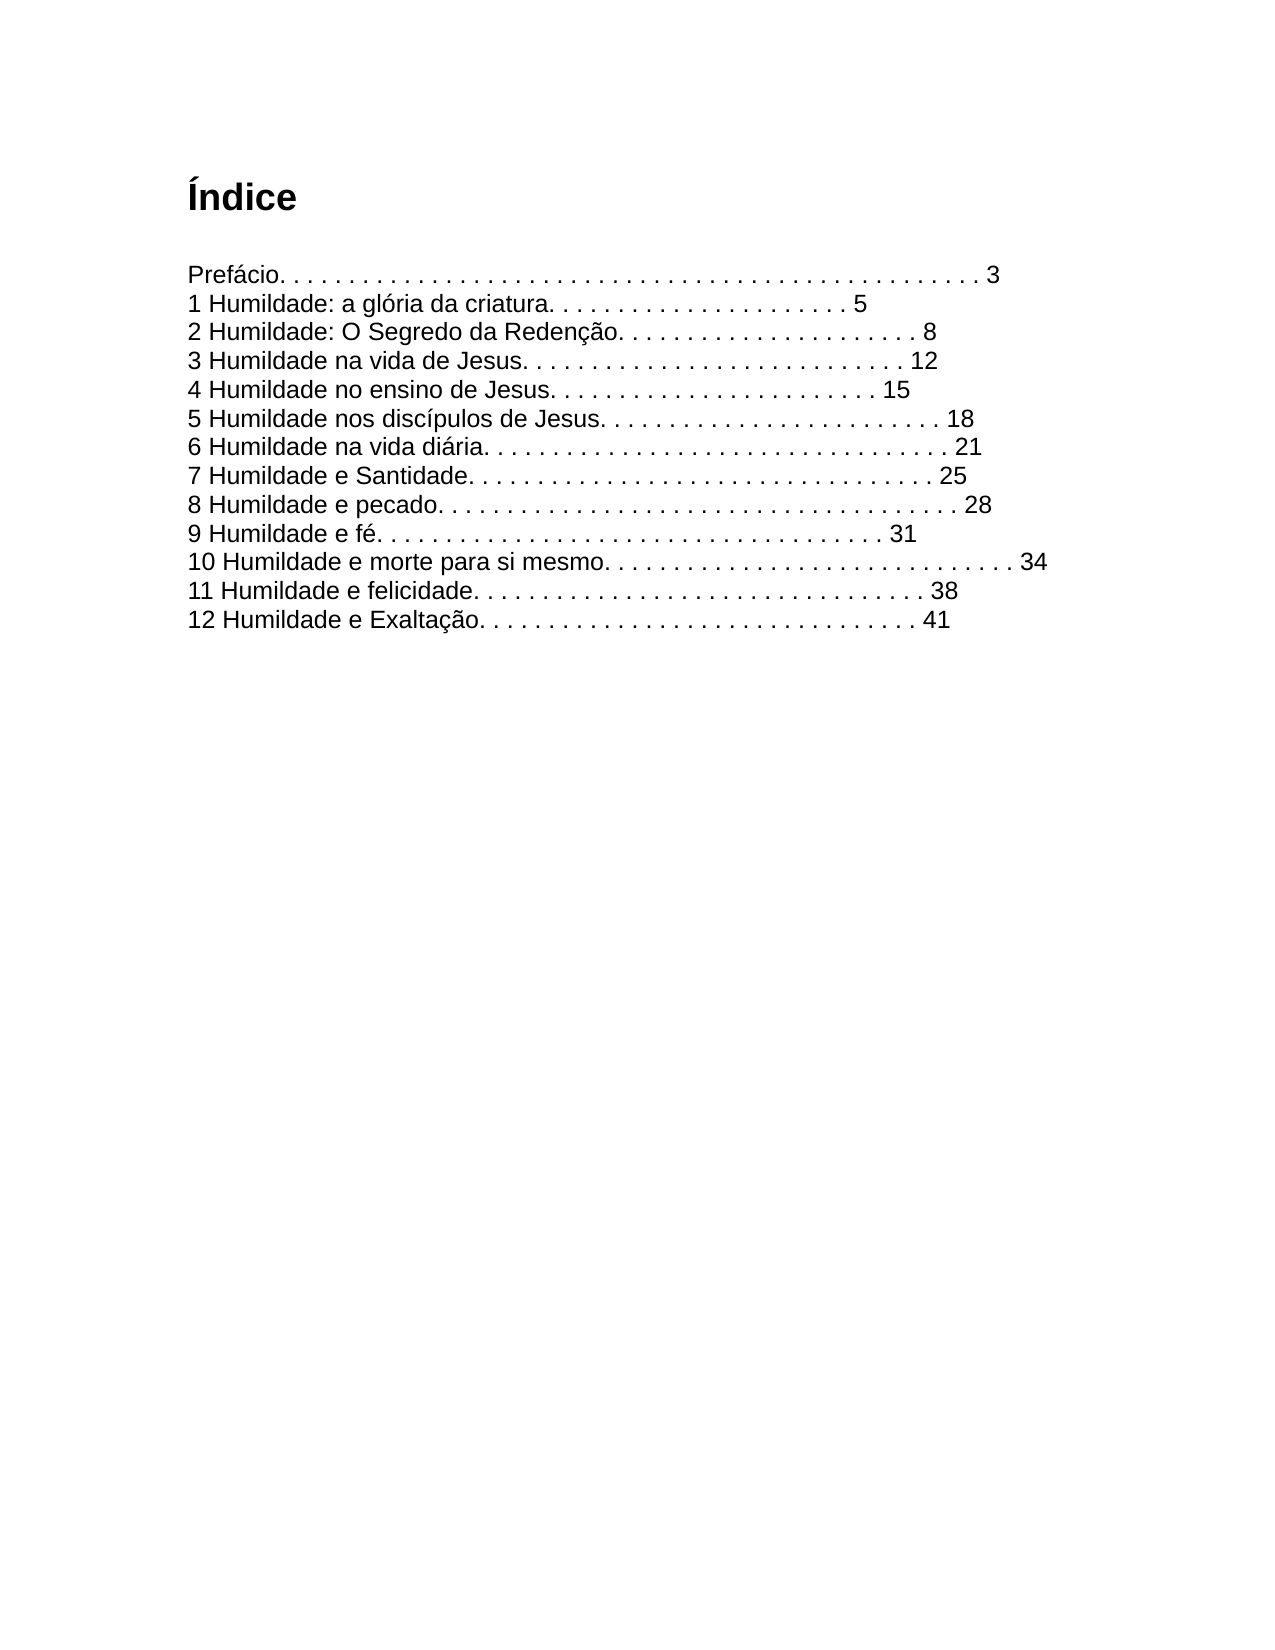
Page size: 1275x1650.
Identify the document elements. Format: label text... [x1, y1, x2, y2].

text 11 Humildade e felicidade. . . . . . . . . . . . . . . . . . . . . . . . . . . . . . . . . 38 [187, 576, 1087, 605]
text 10 Humildade e morte para si mesmo. . . . . . . . . . . . . . . . . . . . . . . . . . . . . . 34 [187, 547, 1087, 576]
text 4 Humildade no ensino de Jesus. . . . . . . . . . . . . . . . . . . . . . . . 15 [187, 375, 1087, 404]
text 9 Humildade e fé. . . . . . . . . . . . . . . . . . . . . . . . . . . . . . . . . . . . . 31 [187, 519, 1087, 547]
subtitle Índice [187, 175, 1087, 219]
text 12 Humildade e Exaltação. . . . . . . . . . . . . . . . . . . . . . . . . . . . . . . . 41 [187, 605, 1087, 634]
text 6 Humildade na vida diária. . . . . . . . . . . . . . . . . . . . . . . . . . . . . . . . . . 21 [187, 432, 1087, 461]
text 1 Humildade: a glória da criatura. . . . . . . . . . . . . . . . . . . . . . 5 [187, 289, 1087, 317]
text 3 Humildade na vida de Jesus. . . . . . . . . . . . . . . . . . . . . . . . . . . . 12 [187, 346, 1087, 375]
text 5 Humildade nos discípulos de Jesus. . . . . . . . . . . . . . . . . . . . . . . . . 18 [187, 404, 1087, 432]
text 2 Humildade: O Segredo da Redenção. . . . . . . . . . . . . . . . . . . . . . 8 [187, 317, 1087, 346]
text 7 Humildade e Santidade. . . . . . . . . . . . . . . . . . . . . . . . . . . . . . . . . . 25 [187, 461, 1087, 490]
text Prefácio. . . . . . . . . . . . . . . . . . . . . . . . . . . . . . . . . . . . . . . . . . . . . . . . . . . 3 [187, 260, 1087, 289]
text 8 Humildade e pecado. . . . . . . . . . . . . . . . . . . . . . . . . . . . . . . . . . . . . . 28 [187, 490, 1087, 519]
